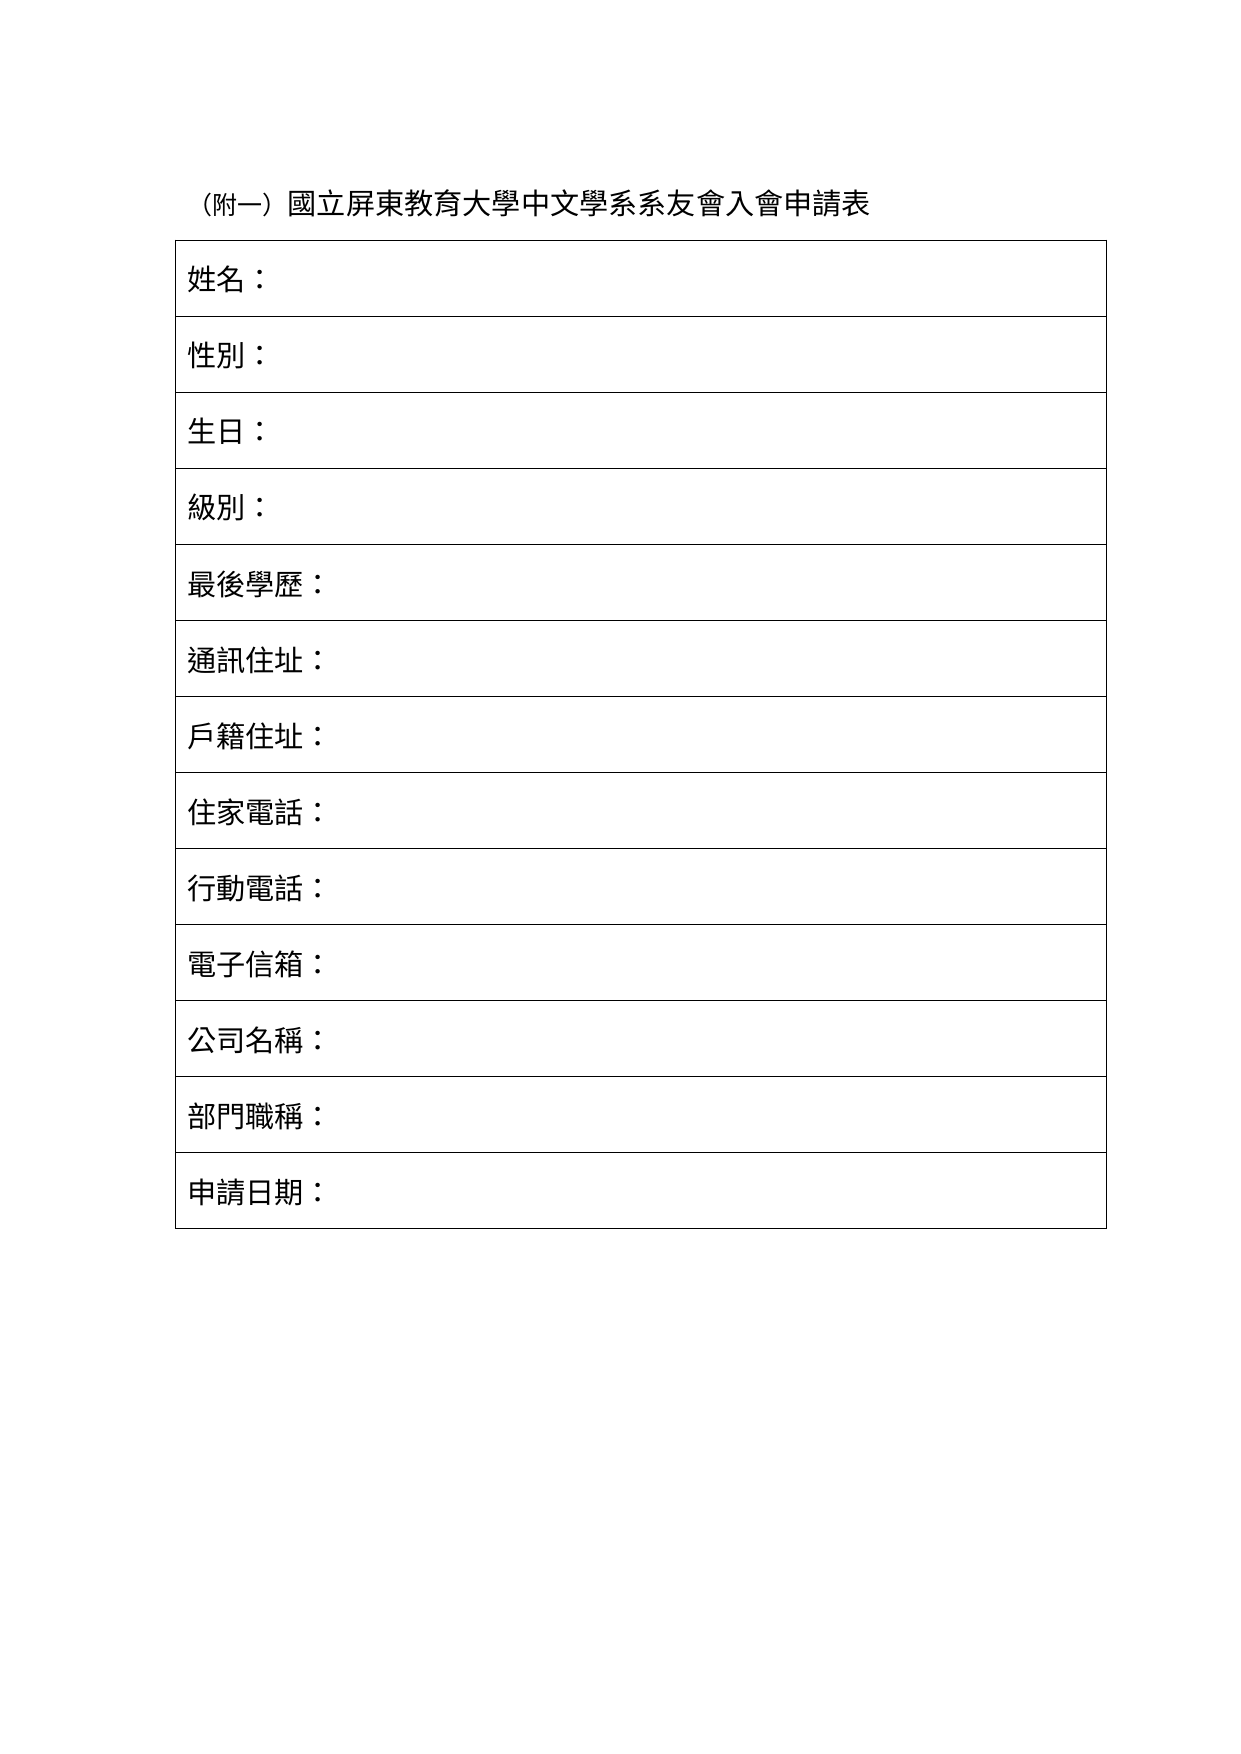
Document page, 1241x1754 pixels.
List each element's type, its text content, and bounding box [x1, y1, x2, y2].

table_cell 通訊住址： [176, 621, 1106, 696]
table_cell 行動電話： [176, 849, 1106, 924]
table_cell 級別： [176, 469, 1106, 544]
table_cell 公司名稱： [176, 1001, 1106, 1076]
table_cell 電子信箱： [176, 925, 1106, 1000]
table_cell 住家電話： [176, 773, 1106, 848]
table_cell 最後學歷： [176, 545, 1106, 620]
table_header 姓名： [176, 241, 1106, 316]
table_cell 部門職稱： [176, 1077, 1106, 1152]
table_cell 生日： [176, 393, 1106, 468]
table_cell 申請日期： [176, 1153, 1106, 1228]
table_cell 性別： [176, 317, 1106, 392]
text （附一）國立屏東教育大學中文學系系友會入會申請表 [187, 164, 1053, 239]
table_cell 戶籍住址： [176, 697, 1106, 772]
